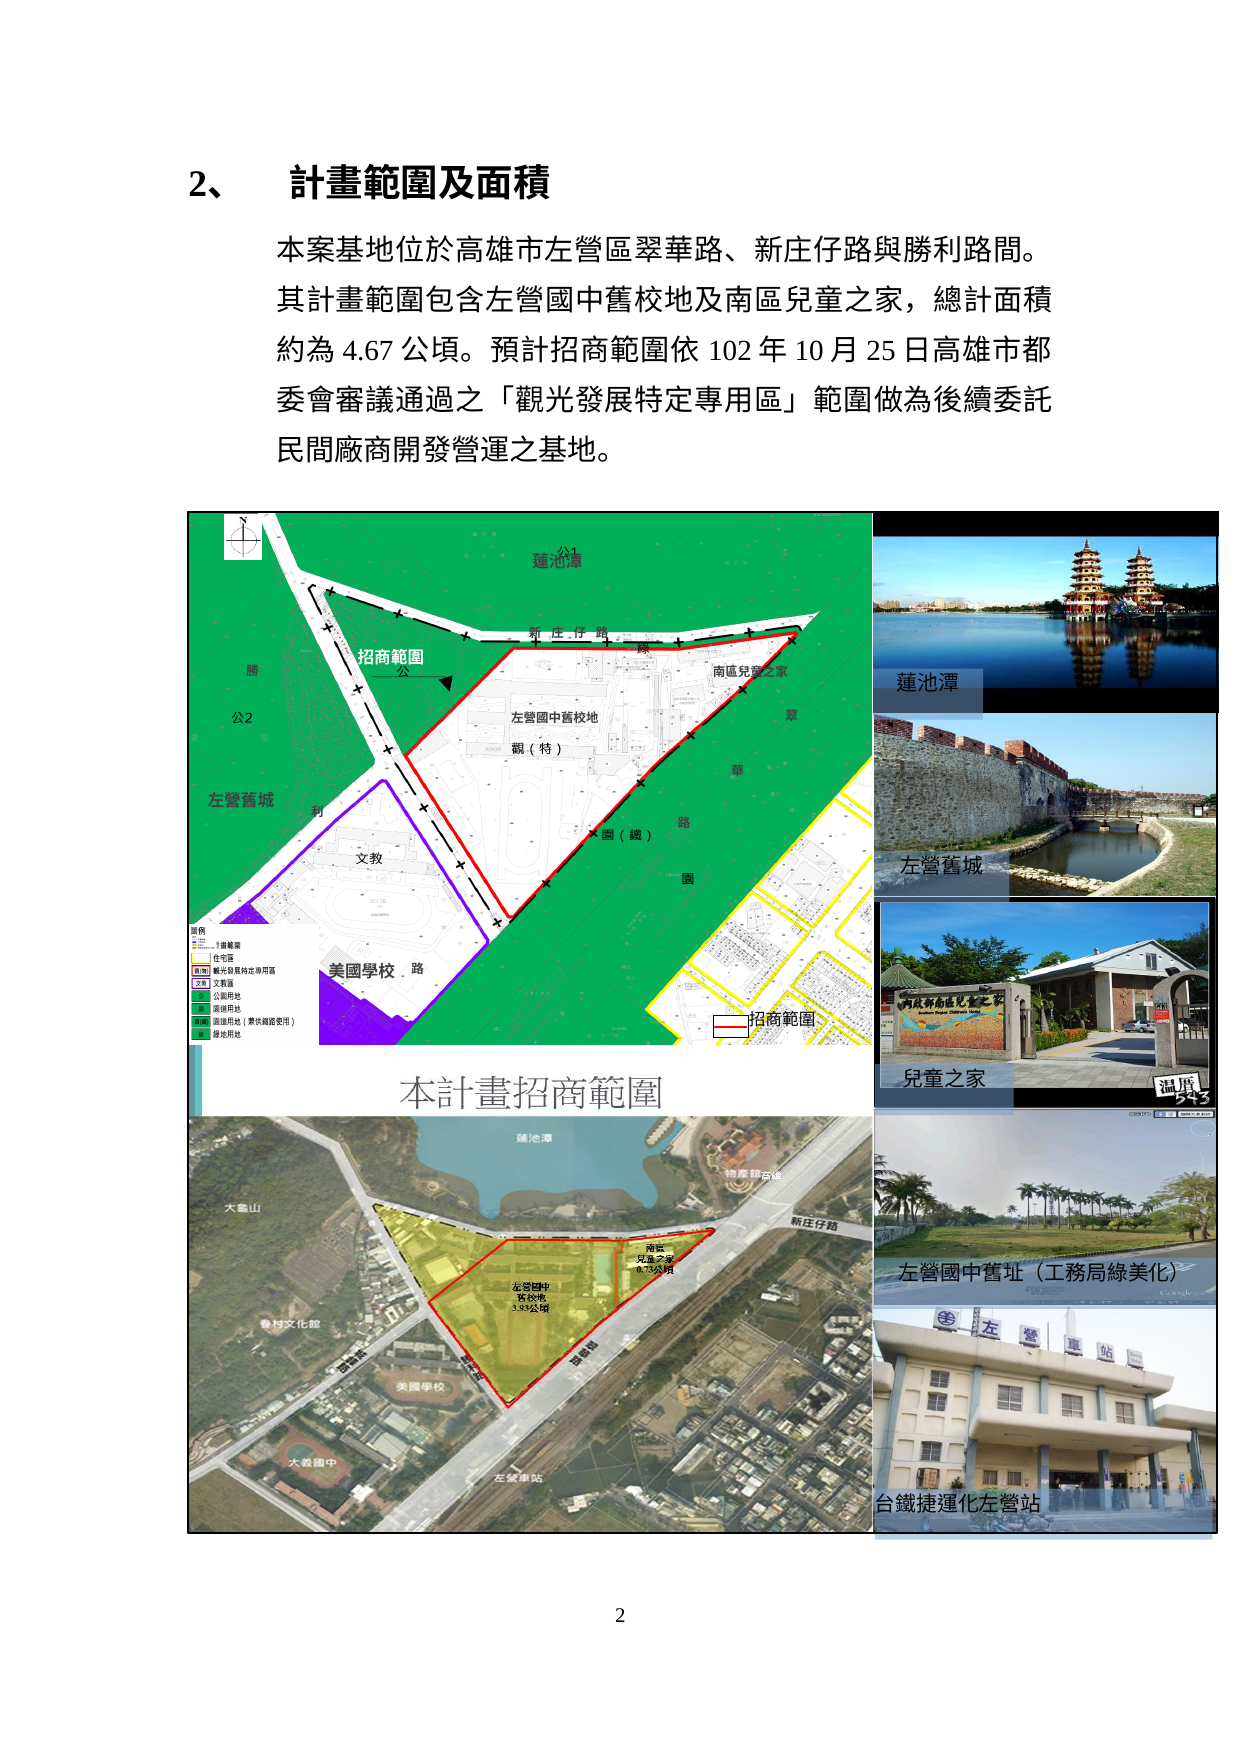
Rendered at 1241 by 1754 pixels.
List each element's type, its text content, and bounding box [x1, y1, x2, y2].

picture [189, 513, 1216, 1532]
picture [873, 513, 1216, 896]
list 計畫範圍及面積 [188, 150, 1053, 208]
text 本案基地位於高雄市左營區翠華路、新庄仔路與勝利路間。其計畫範圍包含左營國中舊校地及南區兒童之家，總計面積約為4.67公頃。預計招商範圍依102年10月25日高雄市都委會審議通過之「觀光發展特定專用區」範圍做為後續委託民間廠商開發營運之基地。 [276, 221, 1053, 471]
